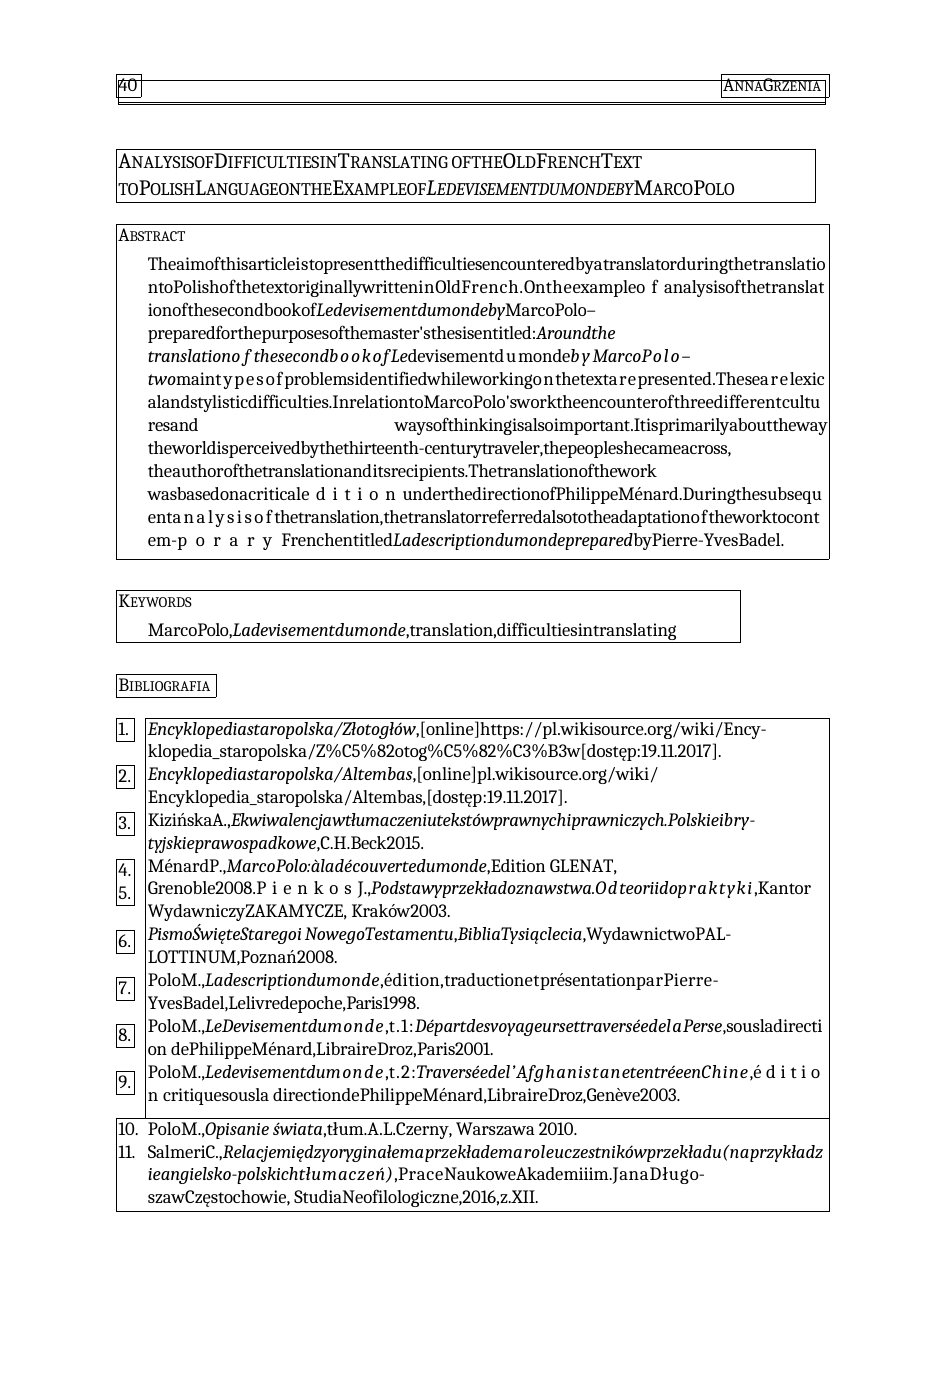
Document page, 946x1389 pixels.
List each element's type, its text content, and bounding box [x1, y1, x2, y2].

text 3. [118, 813, 134, 834]
text PoloM.,Ledevisementdumonde,t.2:Traverséedel’AfghanistanetentréeenChine,éditioncritiquesousla directiondePhilippeMénard,LibraireDroz,Genève2003. [148, 1061, 827, 1106]
text TOPOLISHLANGUAGEONTHEEXAMPLEOFLEDEVISEMENTDUMONDEBYMARCOPOLO [118, 175, 815, 200]
text 9. [118, 1072, 134, 1093]
text 40 [119, 81, 141, 96]
text MénardP.,MarcoPolo:àladécouvertedumonde,Edition GLENAT, Grenoble2008.PienkosJ.,Podstawyprzekładoznawstwa.Odteoriidopraktyki,KantorWydawniczyZAKAMYCZE, Kraków2003. [148, 855, 827, 922]
text KEYWORDS [118, 591, 740, 611]
text [118, 75, 141, 80]
text KizińskaA.,Ekwiwalencjawtłumaczeniutekstówprawnychiprawniczych.Polskieibry-tyjskieprawospadkowe,C.H.Beck2015. [148, 809, 827, 854]
text Encyklopediastaropolska/Altembas,[online]pl.wikisource.org/wiki/Encyklopedia_staropolska/Altembas,[dostęp:19.11.2017]. [148, 764, 827, 808]
text 1. [118, 719, 134, 739]
text 2. [118, 766, 134, 787]
text 5. [118, 882, 134, 904]
text 6. [118, 931, 134, 951]
text ABSTRACT [118, 225, 829, 246]
text PismoŚwięteStaregoiNowegoTestamentu,BibliaTysiąclecia,WydawnictwoPAL-LOTTINUM,Poznań2008. [148, 924, 827, 968]
text Encyklopediastaropolska/Złotogłów,[online]https://pl.wikisource.org/wiki/Ency-klopedia_staropolska/Z%C5%82otog%C5%82%C3%B3w[dostęp:19.11.2017]. [148, 719, 827, 762]
text 8. [118, 1025, 134, 1046]
list SalmeriC.,Relacjemiędzyoryginałemaprzekłademaroleuczestnikówprzekładu(naprzykładzieangielsko-polskichtłumaczeń),PraceNaukoweAkademiiim.JanaDługo-szawCzęstochowie, StudiaNeofilologiczne,2016,z.XII. [118, 1141, 827, 1208]
text 4. [118, 860, 134, 881]
list PoloM.,Opisanie świata,tłum.A.L.Czerny, Warszawa 2010. [118, 1119, 829, 1140]
text 7. [118, 978, 134, 998]
text BIBLIOGRAFIA [118, 675, 216, 695]
text PoloM.,Ladescriptiondumonde,édition,traductionetprésentationparPierre-YvesBadel,Lelivredepoche,Paris1998. [148, 969, 827, 1014]
text MarcoPolo,Ladevisementdumonde,translation,difficultiesintranslating [148, 619, 740, 641]
text ANNAGRZENIA [723, 75, 829, 96]
text ANALYSISOFDIFFICULTIESINTRANSLATING OFTHEOLDFRENCHTEXT [118, 150, 815, 173]
text TheaimofthisarticleistopresentthedifficultiesencounteredbyatranslatorduringthetranslationtoPolishofthetextoriginallywritteninOldFrench.OntheexampleofanalysisofthetranslationofthesecondbookofLedevisementdumondebyMarcoPolo–preparedforthepurposesofthemaster'sthesisentitled:Aroundthe translationofthesecondbookofLedevisementdumondebyMarcoPolo–twomaintypesofproblemsidentifiedwhileworkingonthetextarepresented.Thesearelexicalandstylisticdifficulties.InrelationtoMarcoPolo'sworktheencounterofthreedifferentculturesand waysofthinkingisalsoimportant.Itisprimarilyabouttheway theworldisperceivedbythethirteenth-centurytraveler,thepeopleshecameacross, theauthorofthetranslationanditsrecipients.Thetranslationofthework wasbasedonacriticaleditionunderthedirectionofPhilippeMénard.Duringthesubsequentanalysisofthetranslation,thetranslatorreferredalsototheadaptationoftheworktocontem-poraryFrenchentitledLadescriptiondumondepreparedbyPierre-YvesBadel. [148, 253, 827, 551]
text PoloM.,LeDevisementdumonde,t.1:DépartdesvoyageursettraverséedelaPerse,sousladirection dePhilippeMénard,LibraireDroz,Paris2001. [148, 1015, 827, 1060]
